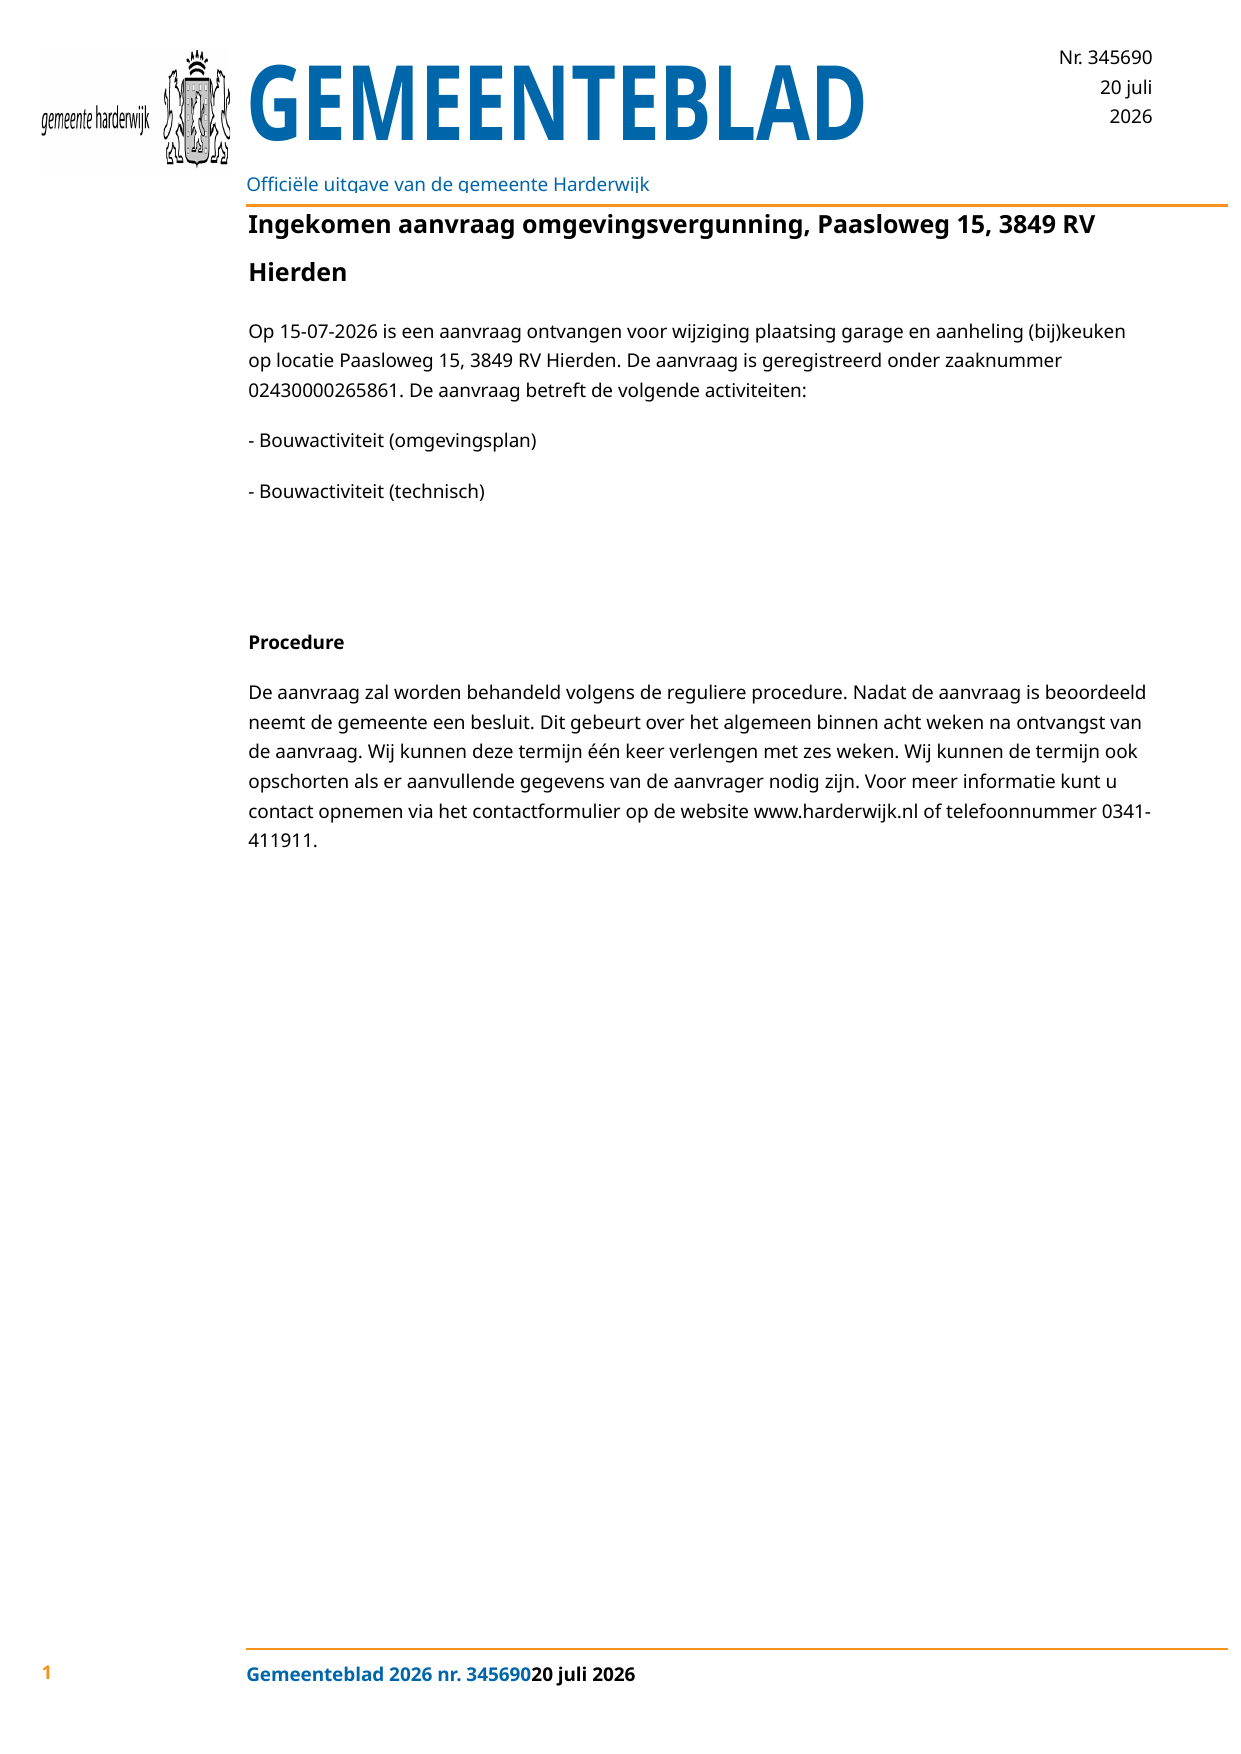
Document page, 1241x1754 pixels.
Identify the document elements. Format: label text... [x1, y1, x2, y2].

picture [41, 47, 231, 172]
text De aanvraag zal worden behandeld volgens de reguliere procedure. Nadat de aanvraag is beoordeeld neemt de gemeente een besluit. Dit gebeurt over het algemeen binnen acht weken na ontvangst van de aanvraag. Wij kunnen deze termijn één keer verlengen met zes weken. Wij kunnen de termijn ook opschorten als er aanvullende gegevens van de aanvrager nodig zijn. Voor meer informatie kunt u contact opnemen via het contactformulier op de website www.harderwijk.nl of telefoonnummer 0341-411911. [248, 679, 1152, 853]
text Ingekomen aanvraag omgevingsvergunning, Paasloweg 15, 3849 RV Hierden [248, 207, 1152, 288]
text Op 15-07-2026 is een aanvraag ontvangen voor wijziging plaatsing garage en aanheling (bij)keuken op locatie Paasloweg 15, 3849 RV Hierden. De aanvraag is geregistreerd onder zaaknummer 02430000265861. De aanvraag betreft de volgende activiteiten: [248, 318, 1152, 403]
text Procedure [248, 629, 1152, 655]
text - Bouwactiviteit (omgevingsplan) [248, 427, 1152, 453]
text - Bouwactiviteit (technisch) [248, 478, 1152, 504]
